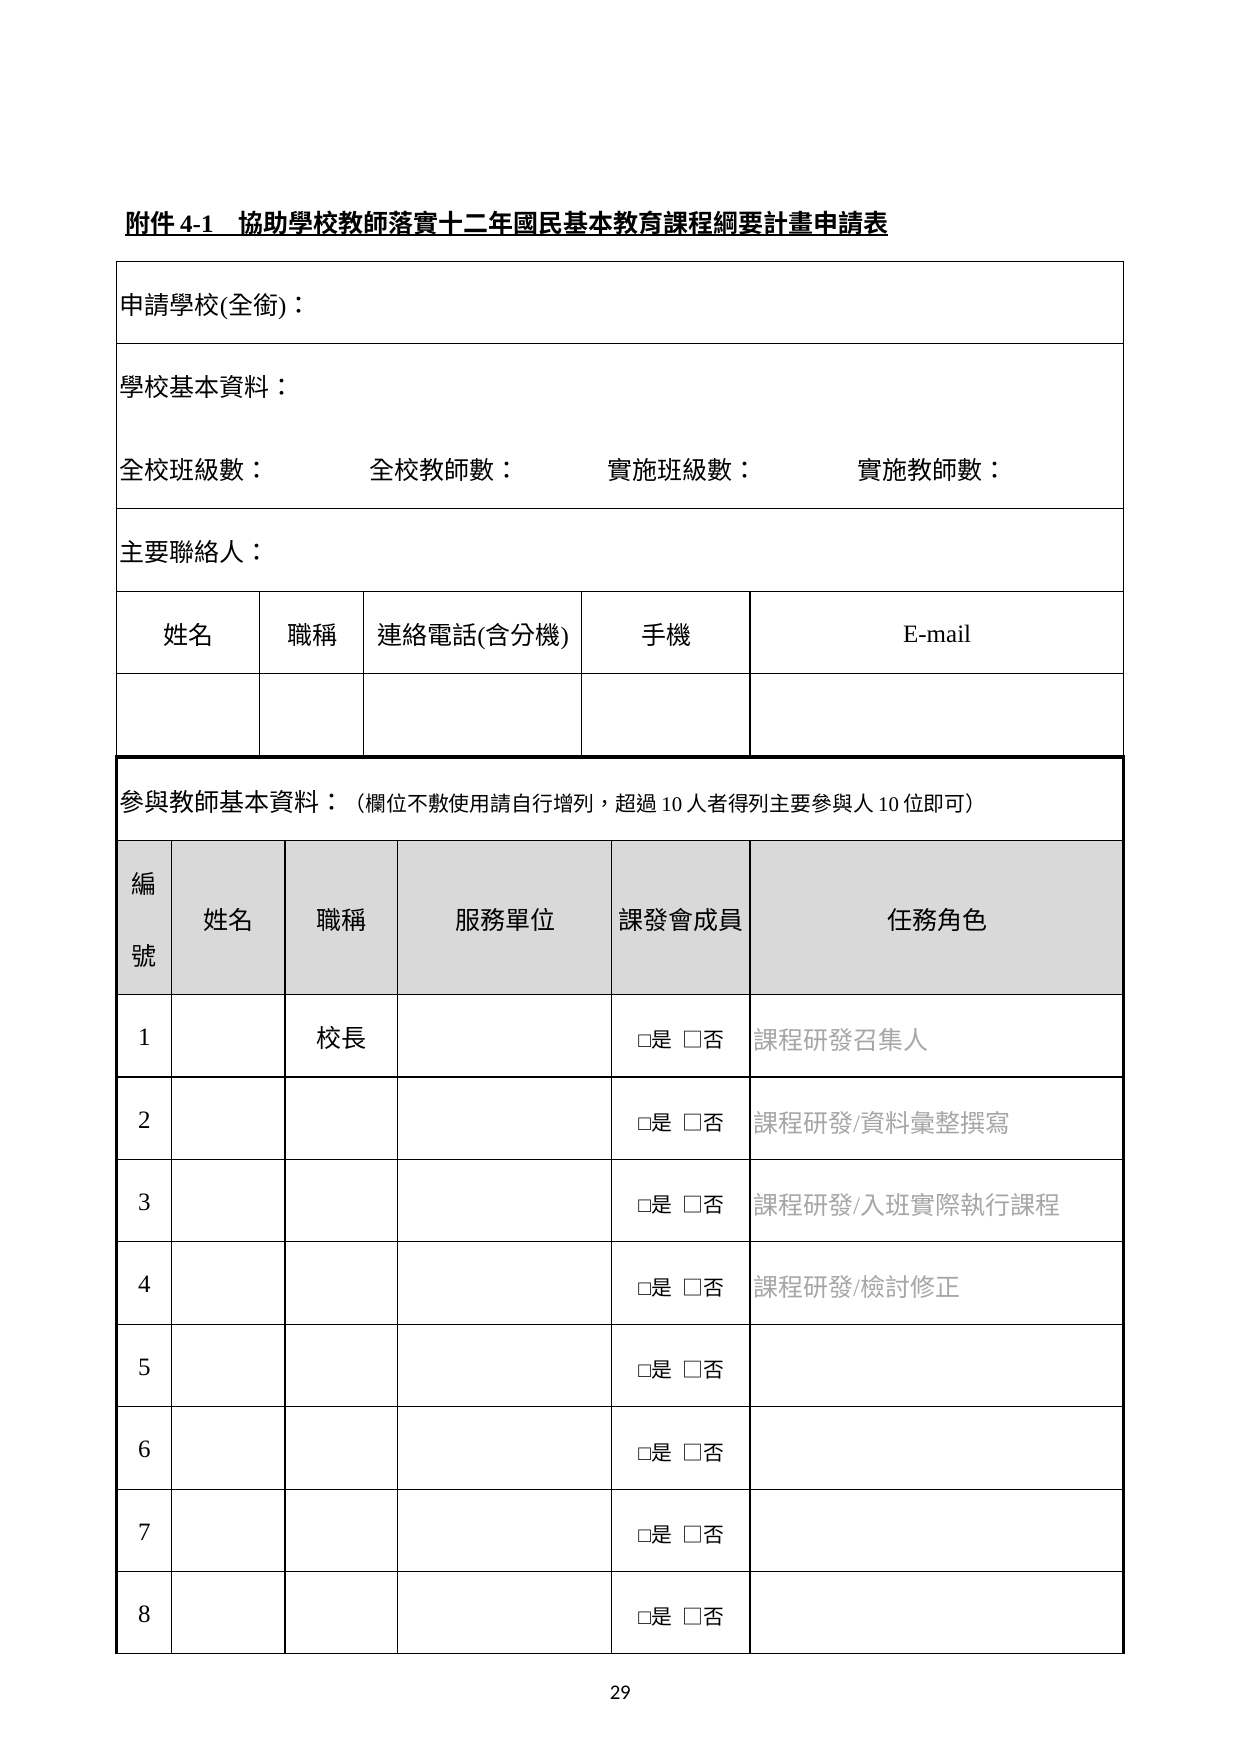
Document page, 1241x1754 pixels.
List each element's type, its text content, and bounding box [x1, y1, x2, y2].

table_cell 7 [118, 1490, 171, 1571]
table_cell 職稱 [260, 592, 363, 673]
table_cell 主要聯絡人： [117, 509, 1123, 591]
table_cell [398, 1325, 611, 1406]
table_cell 連絡電話(含分機) [364, 592, 581, 673]
table_cell [751, 1407, 1122, 1488]
table_cell E-mail [751, 592, 1123, 673]
table_cell [260, 674, 363, 755]
table_cell 6 [118, 1407, 171, 1488]
table_cell [286, 1242, 397, 1324]
table_cell [172, 1242, 284, 1324]
table_cell 姓名 [172, 841, 284, 994]
table_cell [172, 1490, 284, 1571]
table_cell [398, 1160, 611, 1241]
table_cell [286, 1160, 397, 1241]
table_cell [286, 1572, 397, 1653]
table_cell 手機 [582, 592, 749, 673]
table_cell 課程研發/入班實際執行課程 [751, 1160, 1122, 1241]
table_cell 服務單位 [398, 841, 611, 994]
table_cell 職稱 [286, 841, 397, 994]
table_cell [286, 1407, 397, 1488]
table_cell □是 □否 [612, 1325, 749, 1406]
table_cell 學校基本資料： 全校班級數： 全校教師數： 實施班級數： 實施教師數： [117, 344, 1123, 508]
text 附件4-1 協助學校教師落實十二年國民基本教育課程綱要計畫申請表 [125, 179, 1165, 242]
table_cell [751, 1572, 1122, 1653]
table_cell 任務角色 [751, 841, 1122, 994]
table_cell [172, 1407, 284, 1488]
table_cell 3 [118, 1160, 171, 1241]
table_cell □是 □否 [612, 1242, 749, 1324]
table_cell 課程研發/檢討修正 [751, 1242, 1122, 1324]
table_cell 5 [118, 1325, 171, 1406]
table_cell [286, 1325, 397, 1406]
table_cell [398, 1407, 611, 1488]
table_cell [172, 995, 284, 1076]
table_cell [398, 1242, 611, 1324]
table_cell [398, 1572, 611, 1653]
table_cell [751, 1490, 1122, 1571]
table_cell 課程研發/資料彙整撰寫 [751, 1078, 1122, 1159]
table_cell [172, 1078, 284, 1159]
table_cell 課發會成員 [612, 841, 749, 994]
table_cell 校長 [286, 995, 397, 1076]
table_cell □是 □否 [612, 1160, 749, 1241]
table_cell 編號 [118, 841, 171, 994]
table_cell □是 □否 [612, 1490, 749, 1571]
table_cell 4 [118, 1242, 171, 1324]
table_cell [117, 674, 259, 755]
table_cell [398, 1490, 611, 1571]
table_cell [286, 1078, 397, 1159]
table_cell [172, 1325, 284, 1406]
table_cell [582, 674, 749, 755]
table_cell □是 □否 [612, 1078, 749, 1159]
table_cell [172, 1160, 284, 1241]
table_cell 1 [118, 995, 171, 1076]
table_cell 8 [118, 1572, 171, 1653]
table_cell □是 □否 [612, 1572, 749, 1653]
table_cell 2 [118, 1078, 171, 1159]
table_cell [398, 995, 611, 1076]
table_cell 課程研發召集人 [751, 995, 1122, 1076]
table_cell □是 □否 [612, 1407, 749, 1488]
table_cell 參與教師基本資料：（欄位不敷使用請自行增列，超過10人者得列主要參與人10位即可） [118, 759, 1122, 840]
table_cell [398, 1078, 611, 1159]
table_cell [751, 674, 1123, 755]
table_cell [172, 1572, 284, 1653]
table_cell [286, 1490, 397, 1571]
table_cell □是 □否 [612, 995, 749, 1076]
table_cell 姓名 [117, 592, 259, 673]
table_header 申請學校(全銜)： [117, 262, 1123, 343]
table_cell [751, 1325, 1122, 1406]
table_cell [364, 674, 581, 755]
